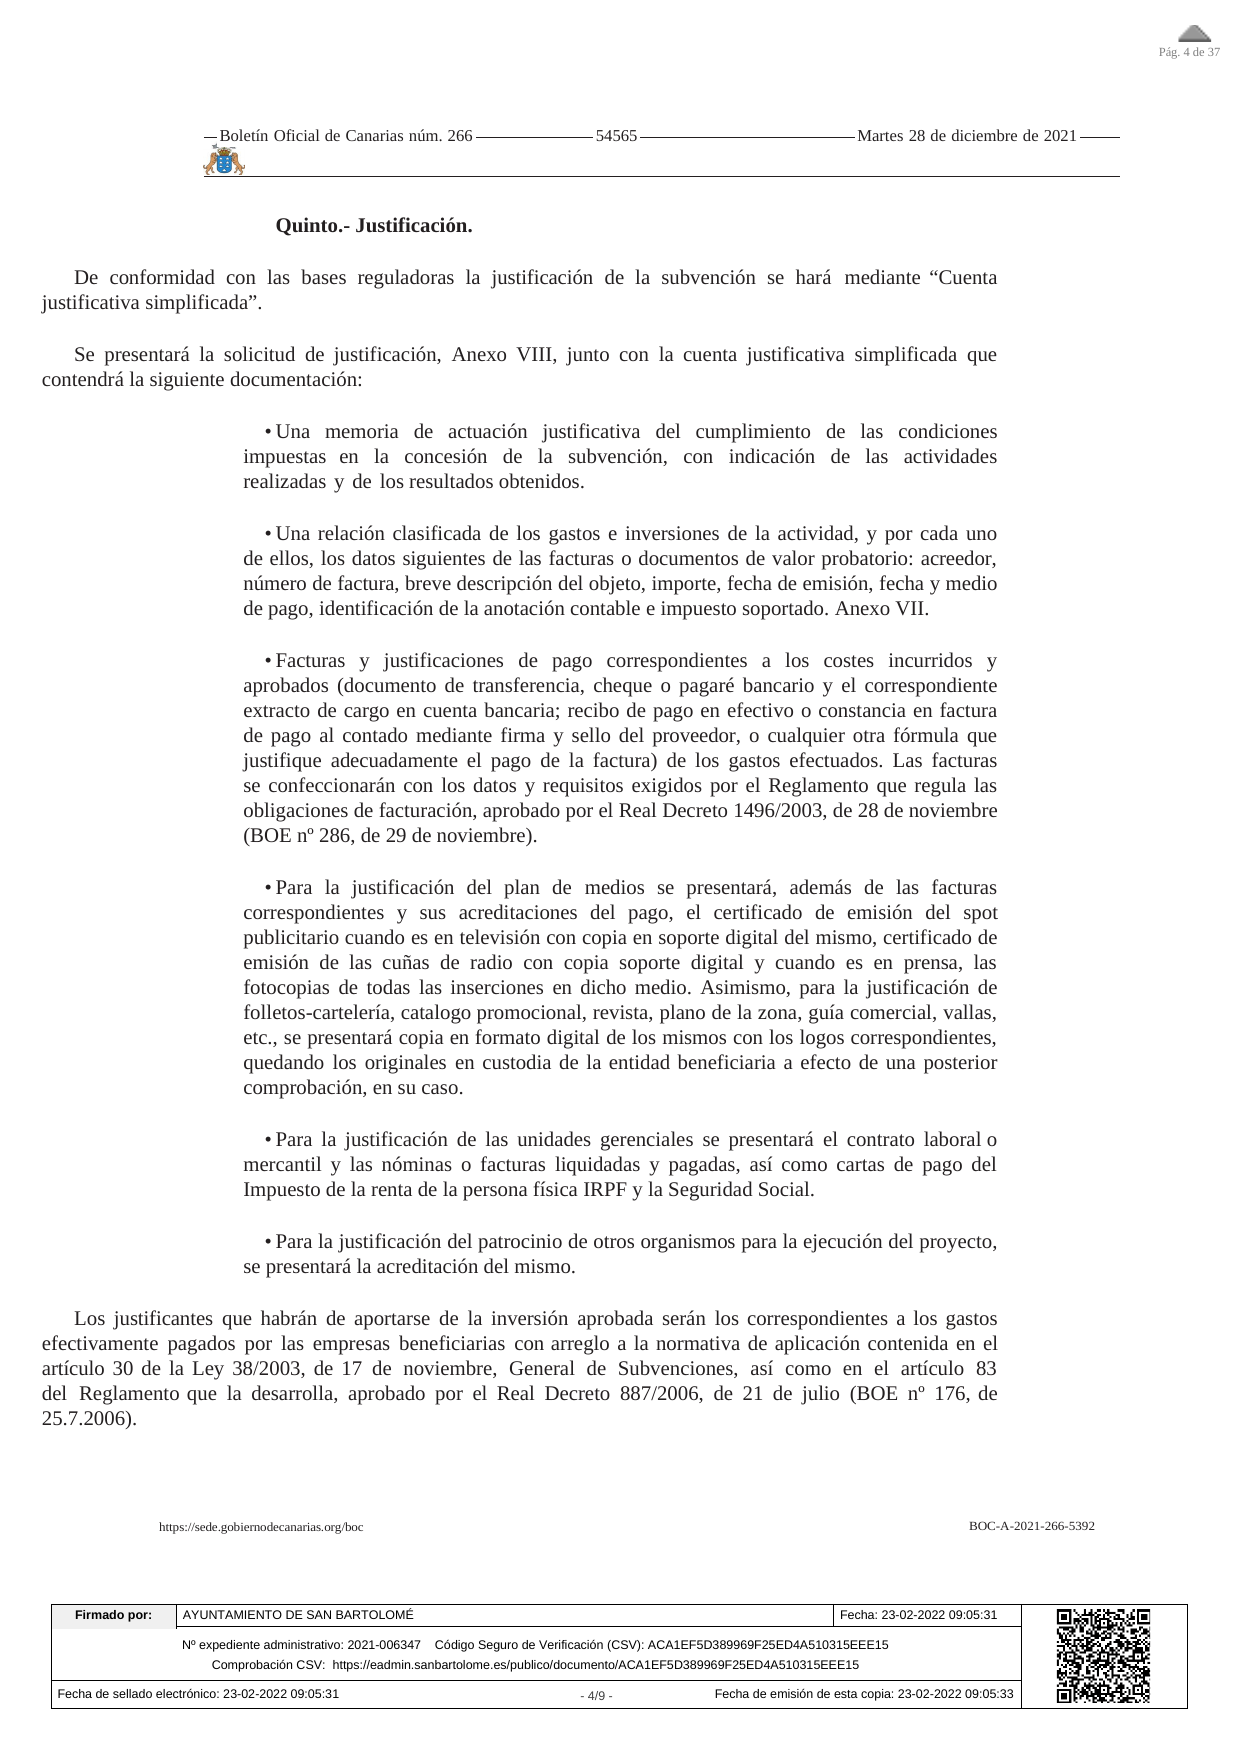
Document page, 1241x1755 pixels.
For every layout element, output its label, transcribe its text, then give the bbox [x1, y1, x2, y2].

list Para la justificación del plan de medios se presentará, además de las facturas correspondientes y sus acreditaciones del pago, el certificado de emisión del spot publicitario cuando es en televisión con copia en soporte digital del mismo, certificado de emisión de las cuñas de radio con copia soporte digital y cuando es en prensa, las fotocopias de todas las inserciones en dicho medio. Asimismo, para la justificación de folletos-cartelería, catalogo promocional, revista, plano de la zona, guía comercial, vallas, etc., se presentará copia en formato digital de los mismos con los logos correspondientes, quedando los originales en custodia de la entidad beneficiaria a efecto de una posterior comprobación, en su caso. [232, 875, 998, 1099]
table_cell Nº expediente administrativo: 2021-006347 Código Seguro de Verificación (CSV): ACA1EF5D389969F25ED4A510315EEE15 Comprobación CSV: https://eadmin.sanbartolome.es/publico/documento/ACA1EF5D389969F25ED4A510315EEE15 [52, 1627, 1021, 1680]
text https://sede.gobiernodecanarias.org/boc BOC-A-2021-266-5392 [159, 1518, 1232, 1534]
list Una memoria de actuación justificativa del cumplimiento de las condiciones impuestas en la concesión de la subvención, con indicación de las actividades realizadas y de los resultados obtenidos. [232, 419, 998, 493]
table_header [1022, 1605, 1187, 1708]
picture [203, 141, 245, 175]
table_header Firmado por: [52, 1605, 176, 1626]
text Los justificantes que habrán de aportarse de la inversión aprobada serán los correspondientes a los gastos efectivamente pagados por las empresas beneficiarias con arreglo a la normativa de aplicación contenida en el artículo 30 de la Ley 38/2003, de 17 de noviembre, General de Subvenciones, así como en el artículo 83 del Reglamento que la desarrolla, aprobado por el Real Decreto 887/2006, de 21 de julio (BOE nº 176, de 25.7.2006). [42, 1306, 998, 1430]
text Se presentará la solicitud de justificación, Anexo VIII, junto con la cuenta justificativa simplificada que contendrá la siguiente documentación: [42, 342, 998, 391]
table_header Fecha: 23-02-2022 09:05:31 [834, 1605, 1021, 1626]
list Para la justificación del patrocinio de otros organismos para la ejecución del proyecto, se presentará la acreditación del mismo. [232, 1229, 998, 1278]
table_cell Fecha de sellado electrónico: 23-02-2022 09:05:31 - 4/9 - Fecha de emisión de esta copia: 23-02-2022 09:05:33 [52, 1681, 1021, 1708]
table_header AYUNTAMIENTO DE SAN BARTOLOMÉ [177, 1605, 833, 1626]
subtitle Quinto.- Justificación. [275, 213, 1232, 237]
picture [1056, 1609, 1151, 1703]
list Una relación clasificada de los gastos e inversiones de la actividad, y por cada uno de ellos, los datos siguientes de las facturas o documentos de valor probatorio: acreedor, número de factura, breve descripción del objeto, importe, fecha de emisión, fecha y medio de pago, identificación de la anotación contable e impuesto soportado. Anexo VII. [232, 521, 998, 620]
list Facturas y justificaciones de pago correspondientes a los costes incurridos y aprobados (documento de transferencia, cheque o pagaré bancario y el correspondiente extracto de cargo en cuenta bancaria; recibo de pago en efectivo o constancia en factura de pago al contado mediante firma y sello del proveedor, o cualquier otra fórmula que justifique adecuadamente el pago de la factura) de los gastos efectuados. Las facturas se confeccionarán con los datos y requisitos exigidos por el Reglamento que regula las obligaciones de facturación, aprobado por el Real Decreto 1496/2003, de 28 de noviembre (BOE nº 286, de 29 de noviembre). [232, 648, 998, 847]
list Para la justificación de las unidades gerenciales se presentará el contrato laboral o mercantil y las nóminas o facturas liquidadas y pagadas, así como cartas de pago del Impuesto de la renta de la persona física IRPF y la Seguridad Social. [232, 1127, 998, 1201]
text De conformidad con las bases reguladoras la justificación de la subvención se hará mediante “Cuenta justificativa simplificada”. [42, 265, 998, 314]
picture [1177, 25, 1212, 42]
